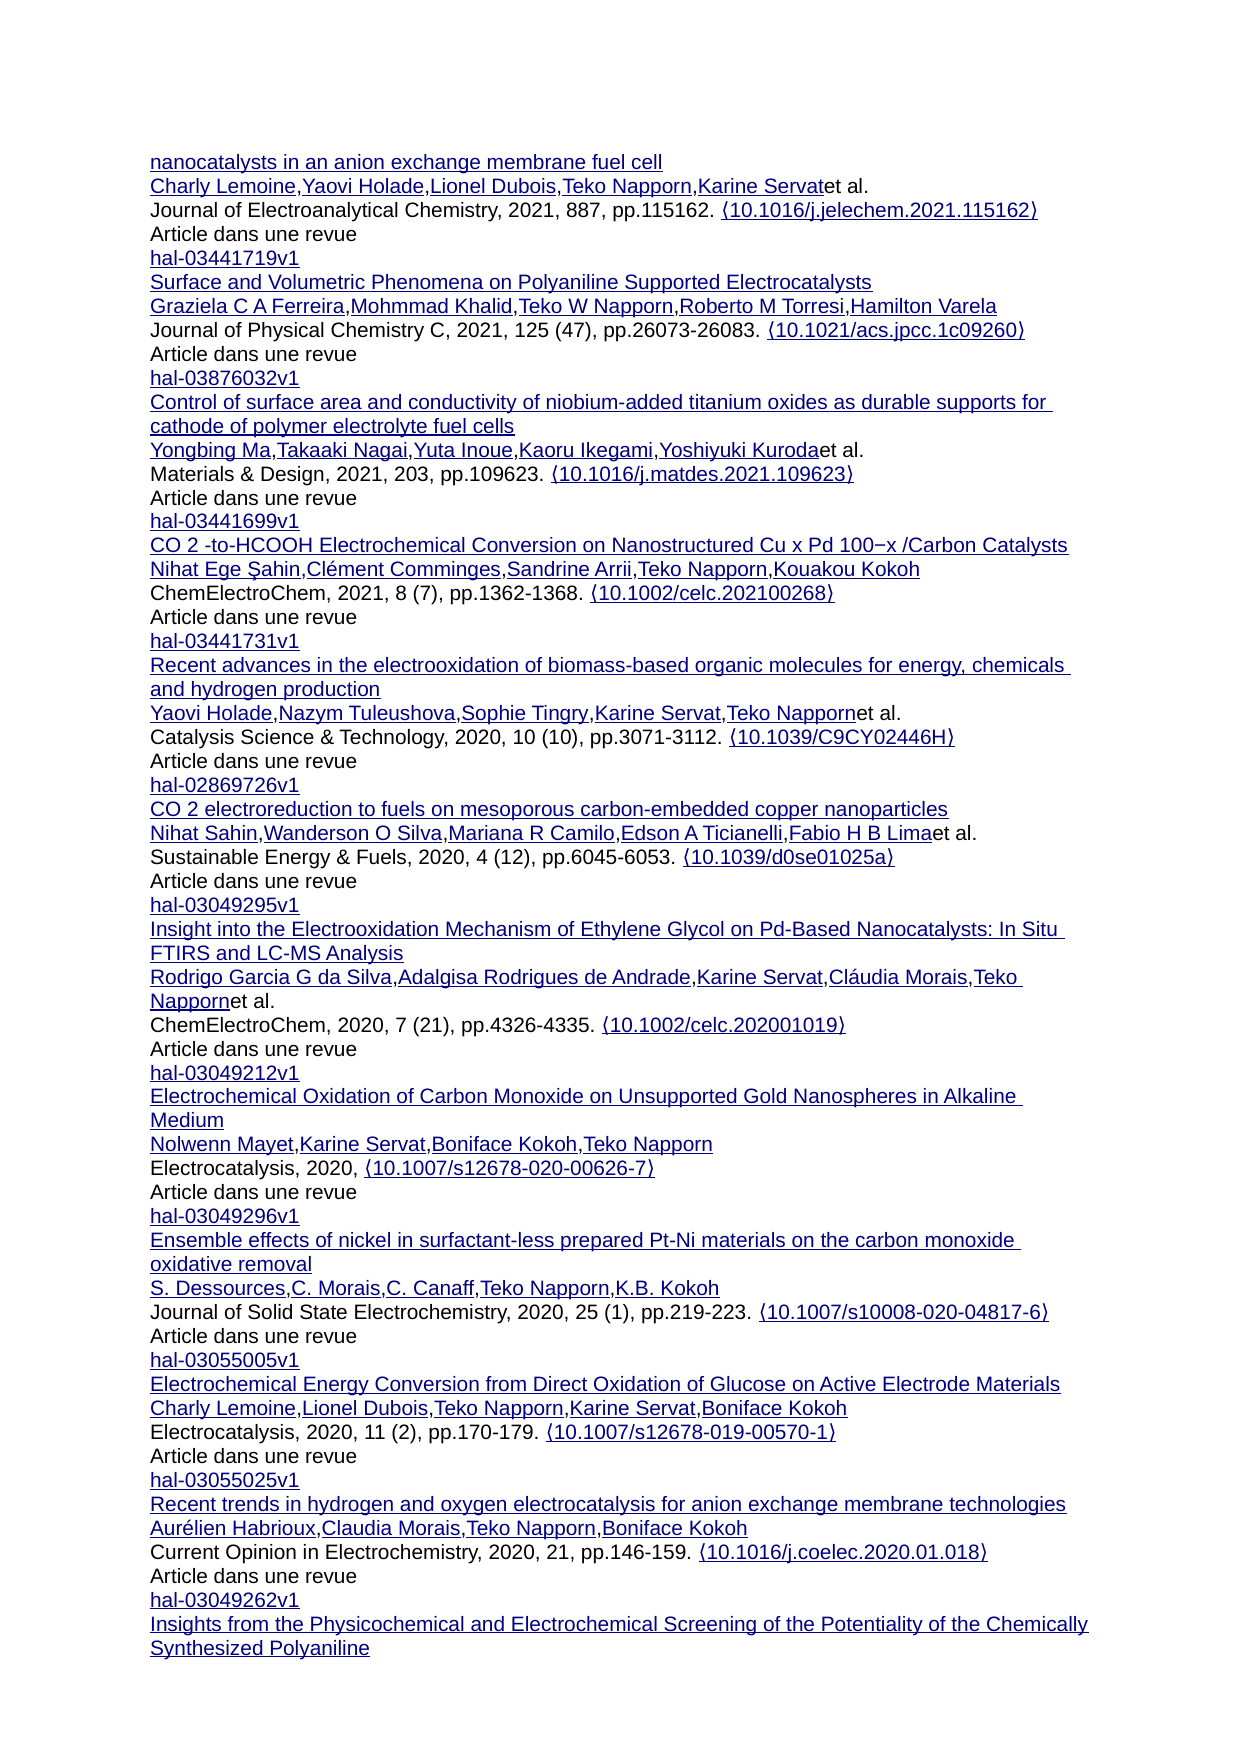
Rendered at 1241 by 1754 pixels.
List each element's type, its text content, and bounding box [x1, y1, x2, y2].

table_cell Recent advances in the electrooxidation of biomass-based organic molecules for energy, chemicals and hydrogen production Yaovi Holade,Nazym Tuleushova,Sophie Tingry,Karine Servat,Teko Nappornet al. Catalysis Science & Technology, 2020, 10 (10), pp.3071-3112. ⟨10.1039/C9CY02446H⟩ Article dans une revue hal-02869726v1 [150, 653, 1090, 797]
table_cell Ensemble effects of nickel in surfactant-less prepared Pt-Ni materials on the carbon monoxide oxidative removal S. Dessources,C. Morais,C. Canaff,Teko Napporn,K.B. Kokoh Journal of Solid State Electrochemistry, 2020, 25 (1), pp.219-223. ⟨10.1007/s10008-020-04817-6⟩ Article dans une revue hal-03055005v1 [150, 1228, 1090, 1372]
table_cell Surface and Volumetric Phenomena on Polyaniline Supported Electrocatalysts Graziela C A Ferreira,Mohmmad Khalid,Teko W Napporn,Roberto M Torresi,Hamilton Varela Journal of Physical Chemistry C, 2021, 125 (47), pp.26073-26083. ⟨10.1021/acs.jpcc.1c09260⟩ Article dans une revue hal-03876032v1 [150, 270, 1090, 389]
table_cell Insights from the Physicochemical and Electrochemical Screening of the Potentiality of the Chemically Synthesized Polyaniline [150, 1611, 1090, 1659]
table_cell Electrochemical Energy Conversion from Direct Oxidation of Glucose on Active Electrode Materials Charly Lemoine,Lionel Dubois,Teko Napporn,Karine Servat,Boniface Kokoh Electrocatalysis, 2020, 11 (2), pp.170-179. ⟨10.1007/s12678-019-00570-1⟩ Article dans une revue hal-03055025v1 [150, 1372, 1090, 1492]
table_cell CO 2 electroreduction to fuels on mesoporous carbon-embedded copper nanoparticles Nihat Sahin,Wanderson O Silva,Mariana R Camilo,Edson A Ticianelli,Fabio H B Limaet al. Sustainable Energy & Fuels, 2020, 4 (12), pp.6045-6053. ⟨10.1039/d0se01025a⟩ Article dans une revue hal-03049295v1 [150, 797, 1090, 917]
table_cell Electrochemical Oxidation of Carbon Monoxide on Unsupported Gold Nanospheres in Alkaline Medium Nolwenn Mayet,Karine Servat,Boniface Kokoh,Teko Napporn Electrocatalysis, 2020, ⟨10.1007/s12678-020-00626-7⟩ Article dans une revue hal-03049296v1 [150, 1084, 1090, 1228]
table_cell Recent trends in hydrogen and oxygen electrocatalysis for anion exchange membrane technologies Aurélien Habrioux,Claudia Morais,Teko Napporn,Boniface Kokoh Current Opinion in Electrochemistry, 2020, 21, pp.146-159. ⟨10.1016/j.coelec.2020.01.018⟩ Article dans une revue hal-03049262v1 [150, 1492, 1090, 1611]
table_cell nanocatalysts in an anion exchange membrane fuel cell Charly Lemoine,Yaovi Holade,Lionel Dubois,Teko Napporn,Karine Servatet al. Journal of Electroanalytical Chemistry, 2021, 887, pp.115162. ⟨10.1016/j.jelechem.2021.115162⟩ Article dans une revue hal-03441719v1 [150, 150, 1090, 270]
table_cell Control of surface area and conductivity of niobium-added titanium oxides as durable supports for cathode of polymer electrolyte fuel cells Yongbing Ma,Takaaki Nagai,Yuta Inoue,Kaoru Ikegami,Yoshiyuki Kurodaet al. Materials & Design, 2021, 203, pp.109623. ⟨10.1016/j.matdes.2021.109623⟩ Article dans une revue hal-03441699v1 [150, 390, 1090, 533]
table_cell CO 2 ‐to‐HCOOH Electrochemical Conversion on Nanostructured Cu x Pd 100−x /Carbon Catalysts Nihat Ege Şahin,Clément Comminges,Sandrine Arrii,Teko Napporn,Kouakou Kokoh ChemElectroChem, 2021, 8 (7), pp.1362-1368. ⟨10.1002/celc.202100268⟩ Article dans une revue hal-03441731v1 [150, 533, 1090, 653]
table_cell Insight into the Electrooxidation Mechanism of Ethylene Glycol on Pd‐Based Nanocatalysts: In Situ FTIRS and LC‐MS Analysis Rodrigo Garcia G da Silva,Adalgisa Rodrigues de Andrade,Karine Servat,Cláudia Morais,Teko Nappornet al. ChemElectroChem, 2020, 7 (21), pp.4326-4335. ⟨10.1002/celc.202001019⟩ Article dans une revue hal-03049212v1 [150, 917, 1090, 1084]
